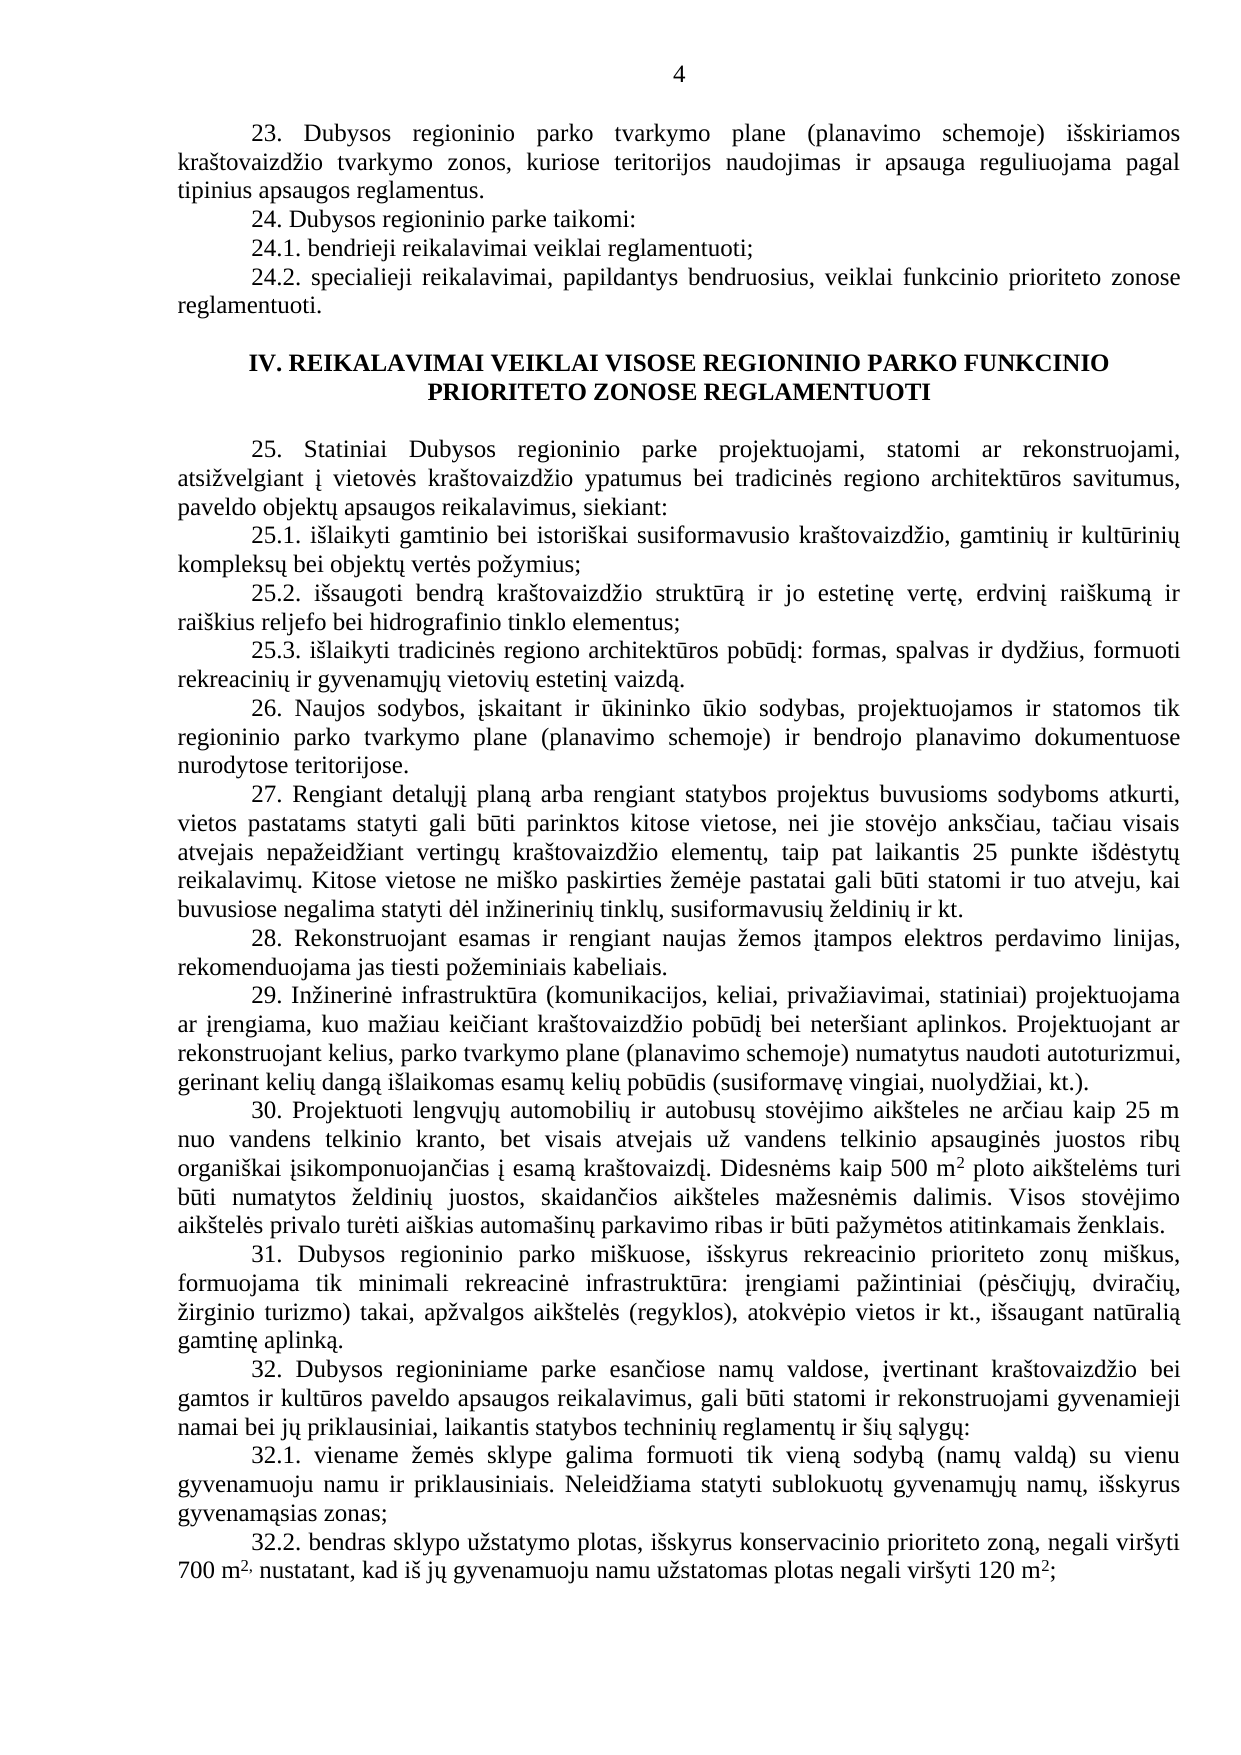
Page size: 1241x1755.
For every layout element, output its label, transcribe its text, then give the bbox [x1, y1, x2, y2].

text 26. Naujos sodybos, įskaitant ir ūkininko ūkio sodybas, projektuojamos ir statomos tik regioninio parko tvarkymo plane (planavimo schemoje) ir bendrojo planavimo dokumentuose nurodytose teritorijose. [177, 693, 1181, 779]
text 24.1. bendrieji reikalavimai veiklai reglamentuoti; [177, 233, 1181, 262]
text 24.2. specialieji reikalavimai, papildantys bendruosius, veiklai funkcinio prioriteto zonose reglamentuoti. [177, 262, 1181, 319]
text 31. Dubysos regioninio parko miškuose, išskyrus rekreacinio prioriteto zonų miškus, formuojama tik minimali rekreacinė infrastruktūra: įrengiami pažintiniai (pėsčiųjų, dviračių, žirginio turizmo) takai, apžvalgos aikštelės (regyklos), atokvėpio vietos ir kt., išsaugant natūralią gamtinę aplinką. [177, 1239, 1181, 1354]
text 32. Dubysos regioniniame parke esančiose namų valdose, įvertinant kraštovaizdžio bei gamtos ir kultūros paveldo apsaugos reikalavimus, gali būti statomi ir rekonstruojami gyvenamieji namai bei jų priklausiniai, laikantis statybos techninių reglamentų ir šių sąlygų: [177, 1354, 1181, 1441]
text 24. Dubysos regioninio parke taikomi: [177, 204, 1181, 233]
text 25. Statiniai Dubysos regioninio parke projektuojami, statomi ar rekonstruojami, atsižvelgiant į vietovės kraštovaizdžio ypatumus bei tradicinės regiono architektūros savitumus, paveldo objektų apsaugos reikalavimus, siekiant: [177, 434, 1181, 521]
text 25.1. išlaikyti gamtinio bei istoriškai susiformavusio kraštovaizdžio, gamtinių ir kultūrinių kompleksų bei objektų vertės požymius; [177, 521, 1181, 578]
text 28. Rekonstruojant esamas ir rengiant naujas žemos įtampos elektros perdavimo linijas, rekomenduojama jas tiesti požeminiais kabeliais. [177, 923, 1181, 981]
text 27. Rengiant detalųjį planą arba rengiant statybos projektus buvusioms sodyboms atkurti, vietos pastatams statyti gali būti parinktos kitose vietose, nei jie stovėjo anksčiau, tačiau visais atvejais nepažeidžiant vertingų kraštovaizdžio elementų, taip pat laikantis 25 punkte išdėstytų reikalavimų. Kitose vietose ne miško paskirties žemėje pastatai gali būti statomi ir tuo atveju, kai buvusiose negalima statyti dėl inžinerinių tinklų, susiformavusių želdinių ir kt. [177, 779, 1181, 923]
text 29. Inžinerinė infrastruktūra (komunikacijos, keliai, privažiavimai, statiniai) projektuojama ar įrengiama, kuo mažiau keičiant kraštovaizdžio pobūdį bei neteršiant aplinkos. Projektuojant ar rekonstruojant kelius, parko tvarkymo plane (planavimo schemoje) numatytus naudoti autoturizmui, gerinant kelių dangą išlaikomas esamų kelių pobūdis (susiformavę vingiai, nuolydžiai, kt.). [177, 981, 1181, 1096]
text 32.2. bendras sklypo užstatymo plotas, išskyrus konservacinio prioriteto zoną, negali viršyti 700 m2, nustatant, kad iš jų gyvenamuoju namu užstatomas plotas negali viršyti 120 m2; [177, 1527, 1181, 1584]
text 30. Projektuoti lengvųjų automobilių ir autobusų stovėjimo aikšteles ne arčiau kaip 25 m nuo vandens telkinio kranto, bet visais atvejais už vandens telkinio apsauginės juostos ribų organiškai įsikomponuojančias į esamą kraštovaizdį. Didesnėms kaip 500 m2 ploto aikštelėms turi būti numatytos želdinių juostos, skaidančios aikšteles mažesnėmis dalimis. Visos stovėjimo aikštelės privalo turėti aiškias automašinų parkavimo ribas ir būti pažymėtos atitinkamais ženklais. [177, 1096, 1181, 1239]
text 25.3. išlaikyti tradicinės regiono architektūros pobūdį: formas, spalvas ir dydžius, formuoti rekreacinių ir gyvenamųjų vietovių estetinį vaizdą. [177, 636, 1181, 693]
text 32.1. viename žemės sklype galima formuoti tik vieną sodybą (namų valdą) su vienu gyvenamuoju namu ir priklausiniais. Neleidžiama statyti sublokuotų gyvenamųjų namų, išskyrus gyvenamąsias zonas; [177, 1441, 1181, 1527]
text iv. REIKALAVIMAI veiklai visose regioninio PARKO FUNKCINIO PRIORITETO ZONOSE reglamentuoti [177, 348, 1181, 406]
text 25.2. išsaugoti bendrą kraštovaizdžio struktūrą ir jo estetinę vertę, erdvinį raiškumą ir raiškius reljefo bei hidrografinio tinklo elementus; [177, 578, 1181, 636]
text 23. Dubysos regioninio parko tvarkymo plane (planavimo schemoje) išskiriamos kraštovaizdžio tvarkymo zonos, kuriose teritorijos naudojimas ir apsauga reguliuojama pagal tipinius apsaugos reglamentus. [177, 118, 1181, 204]
